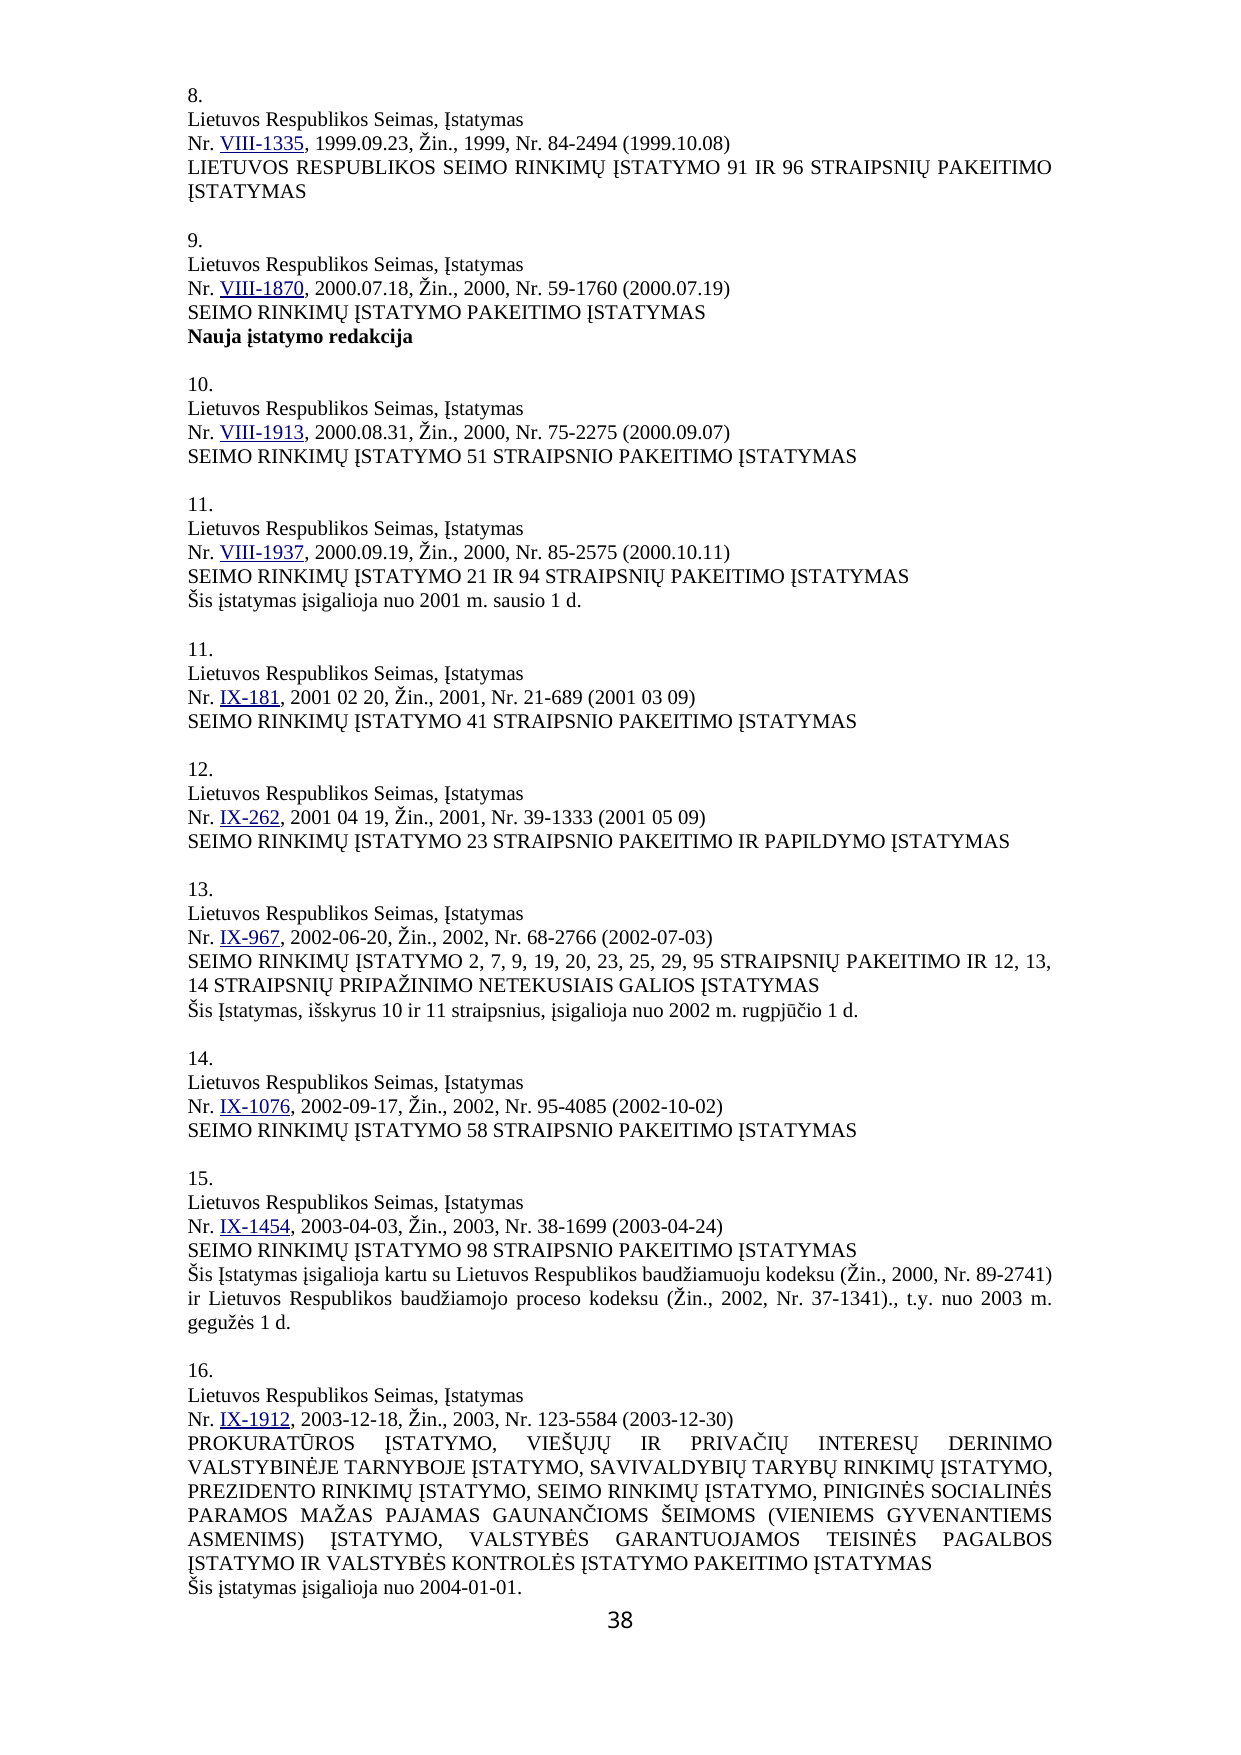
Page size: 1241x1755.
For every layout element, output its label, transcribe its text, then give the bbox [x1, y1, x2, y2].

text Šis įstatymas įsigalioja nuo 2001 m. sausio 1 d. [187, 588, 1053, 612]
text Lietuvos Respublikos Seimas, Įstatymas [187, 1190, 1053, 1214]
text PROKURATŪROS ĮSTATYMO, VIEŠŲJŲ IR PRIVAČIŲ INTERESŲ DERINIMO VALSTYBINĖJE TARNYBOJE ĮSTATYMO, SAVIVALDYBIŲ TARYBŲ RINKIMŲ ĮSTATYMO, PREZIDENTO RINKIMŲ ĮSTATYMO, SEIMO RINKIMŲ ĮSTATYMO, PINIGINĖS SOCIALINĖS PARAMOS MAŽAS PAJAMAS GAUNANČIOMS ŠEIMOMS (VIENIEMS GYVENANTIEMS ASMENIMS) ĮSTATYMO, VALSTYBĖS GARANTUOJAMOS TEISINĖS PAGALBOS ĮSTATYMO IR VALSTYBĖS KONTROLĖS ĮSTATYMO PAKEITIMO ĮSTATYMAS [187, 1431, 1053, 1575]
text 9. [187, 227, 1053, 252]
text Nr. VIII-1870, 2000.07.18, Žin., 2000, Nr. 59-1760 (2000.07.19) [187, 276, 1053, 300]
text 11. [187, 637, 1053, 661]
text 11. [187, 492, 1053, 516]
text LIETUVOS RESPUBLIKOS SEIMO RINKIMŲ ĮSTATYMO 91 IR 96 STRAIPSNIŲ PAKEITIMO ĮSTATYMAS [187, 155, 1053, 203]
text 14. [187, 1046, 1053, 1070]
text SEIMO RINKIMŲ ĮSTATYMO 98 STRAIPSNIO PAKEITIMO ĮSTATYMAS [187, 1238, 1053, 1262]
text Lietuvos Respublikos Seimas, Įstatymas [187, 661, 1053, 685]
text Nr. IX-262, 2001 04 19, Žin., 2001, Nr. 39-1333 (2001 05 09) [187, 805, 1053, 829]
text SEIMO RINKIMŲ ĮSTATYMO 41 STRAIPSNIO PAKEITIMO ĮSTATYMAS [187, 709, 1053, 733]
text Šis Įstatymas įsigalioja kartu su Lietuvos Respublikos baudžiamuoju kodeksu (Žin., 2000, Nr. 89-2741) ir Lietuvos Respublikos baudžiamojo proceso kodeksu (Žin., 2002, Nr. 37-1341)., t.y. nuo 2003 m. gegužės 1 d. [187, 1262, 1053, 1334]
text 15. [187, 1166, 1053, 1190]
text 8. [187, 83, 1053, 107]
text Nr. VIII-1937, 2000.09.19, Žin., 2000, Nr. 85-2575 (2000.10.11) [187, 540, 1053, 564]
text SEIMO RINKIMŲ ĮSTATYMO 51 STRAIPSNIO PAKEITIMO ĮSTATYMAS [187, 444, 1053, 468]
text Lietuvos Respublikos Seimas, Įstatymas [187, 1382, 1053, 1407]
text Lietuvos Respublikos Seimas, Įstatymas [187, 252, 1053, 276]
text Nr. VIII-1913, 2000.08.31, Žin., 2000, Nr. 75-2275 (2000.09.07) [187, 420, 1053, 444]
text 10. [187, 372, 1053, 396]
text Nauja įstatymo redakcija [187, 324, 1053, 348]
text SEIMO RINKIMŲ ĮSTATYMO 58 STRAIPSNIO PAKEITIMO ĮSTATYMAS [187, 1118, 1053, 1142]
text Lietuvos Respublikos Seimas, Įstatymas [187, 901, 1053, 925]
text Lietuvos Respublikos Seimas, Įstatymas [187, 516, 1053, 540]
text 12. [187, 757, 1053, 781]
text Lietuvos Respublikos Seimas, Įstatymas [187, 781, 1053, 805]
text Nr. IX-181, 2001 02 20, Žin., 2001, Nr. 21-689 (2001 03 09) [187, 685, 1053, 709]
text SEIMO RINKIMŲ ĮSTATYMO 2, 7, 9, 19, 20, 23, 25, 29, 95 STRAIPSNIŲ PAKEITIMO IR 12, 13, 14 STRAIPSNIŲ PRIPAŽINIMO NETEKUSIAIS GALIOS ĮSTATYMAS [187, 949, 1053, 997]
text SEIMO RINKIMŲ ĮSTATYMO 23 STRAIPSNIO PAKEITIMO IR PAPILDYMO ĮSTATYMAS [187, 829, 1053, 853]
text 16. [187, 1358, 1053, 1382]
text Lietuvos Respublikos Seimas, Įstatymas [187, 1070, 1053, 1094]
text Lietuvos Respublikos Seimas, Įstatymas [187, 107, 1053, 131]
text SEIMO RINKIMŲ ĮSTATYMO 21 IR 94 STRAIPSNIŲ PAKEITIMO ĮSTATYMAS [187, 564, 1053, 588]
text Nr. IX-1454, 2003-04-03, Žin., 2003, Nr. 38-1699 (2003-04-24) [187, 1214, 1053, 1238]
text Nr. VIII-1335, 1999.09.23, Žin., 1999, Nr. 84-2494 (1999.10.08) [187, 131, 1053, 155]
text Nr. IX-967, 2002-06-20, Žin., 2002, Nr. 68-2766 (2002-07-03) [187, 925, 1053, 949]
text Šis Įstatymas, išskyrus 10 ir 11 straipsnius, įsigalioja nuo 2002 m. rugpjūčio 1 d. [187, 997, 1053, 1022]
text SEIMO RINKIMŲ ĮSTATYMO PAKEITIMO ĮSTATYMAS [187, 300, 1053, 324]
text Nr. IX-1912, 2003-12-18, Žin., 2003, Nr. 123-5584 (2003-12-30) [187, 1407, 1053, 1431]
text 13. [187, 877, 1053, 901]
text Lietuvos Respublikos Seimas, Įstatymas [187, 396, 1053, 420]
text Nr. IX-1076, 2002-09-17, Žin., 2002, Nr. 95-4085 (2002-10-02) [187, 1094, 1053, 1118]
text Šis įstatymas įsigalioja nuo 2004-01-01. [187, 1575, 1053, 1599]
